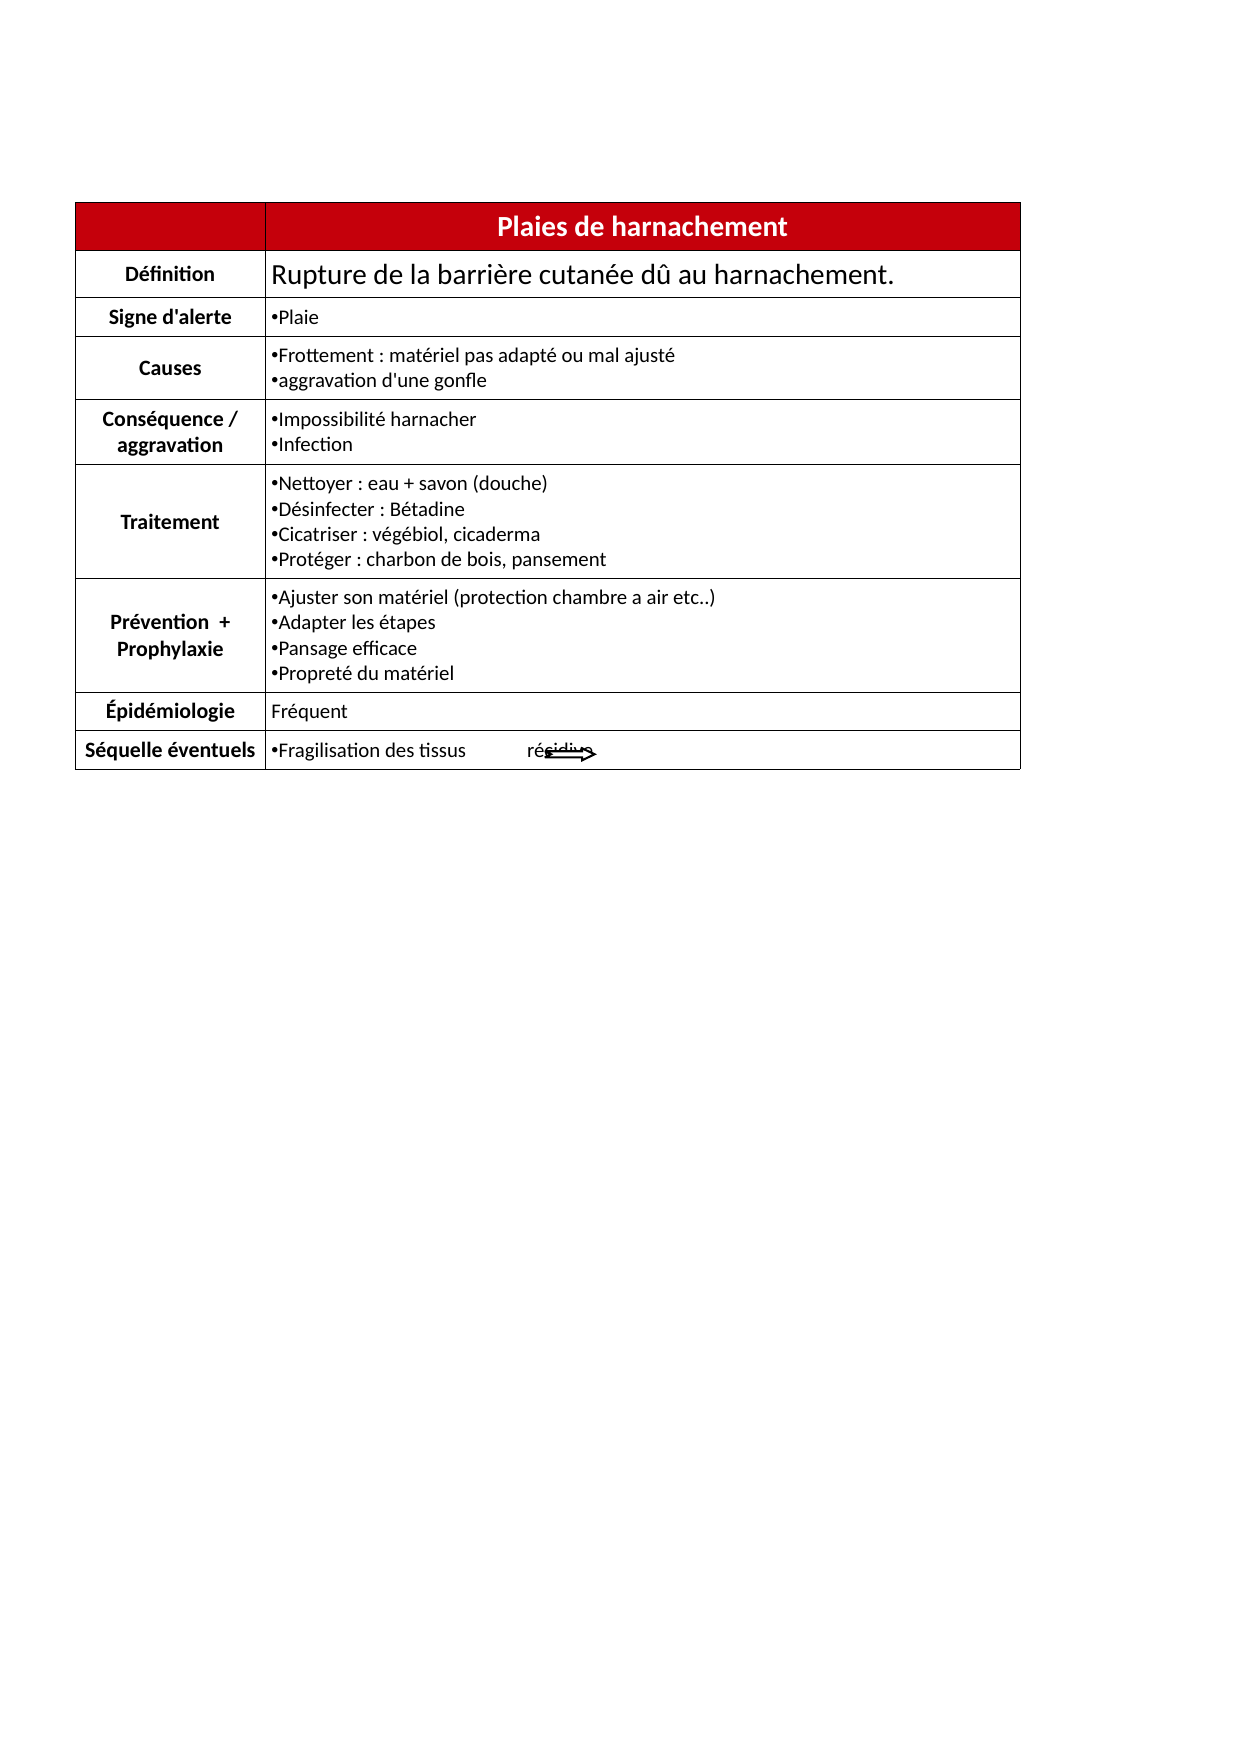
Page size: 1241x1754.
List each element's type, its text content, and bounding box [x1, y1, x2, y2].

table_cell Prévention + Prophylaxie [76, 579, 265, 691]
table_cell Causes [76, 337, 265, 399]
table_header Plaies de harnachement [266, 203, 1020, 250]
table_cell Impossibilité harnacher Infection [266, 400, 1020, 464]
table_header [76, 203, 265, 250]
table_cell Fragilisation des tissus récidive [266, 731, 1020, 769]
table_cell Fréquent [266, 693, 1020, 730]
table_cell Nettoyer : eau + savon (douche) Désinfecter : Bétadine Cicatriser : végébiol, cicaderma Protéger : charbon de bois, pansement [266, 465, 1020, 578]
table_cell Rupture de la barrière cutanée dû au harnachement. [266, 251, 1020, 297]
table_cell Ajuster son matériel (protection chambre a air etc..) Adapter les étapes Pansage efficace Propreté du matériel [266, 579, 1020, 691]
table_cell Séquelle éventuels [76, 731, 265, 769]
table_cell Frottement : matériel pas adapté ou mal ajusté aggravation d'une gonfle [266, 337, 1020, 399]
table_cell Plaie [266, 298, 1020, 336]
table_cell Définition [76, 251, 265, 297]
table_cell Traitement [76, 465, 265, 578]
table_cell Conséquence / aggravation [76, 400, 265, 464]
table_cell Signe d'alerte [76, 298, 265, 336]
table_cell Épidémiologie [76, 693, 265, 730]
